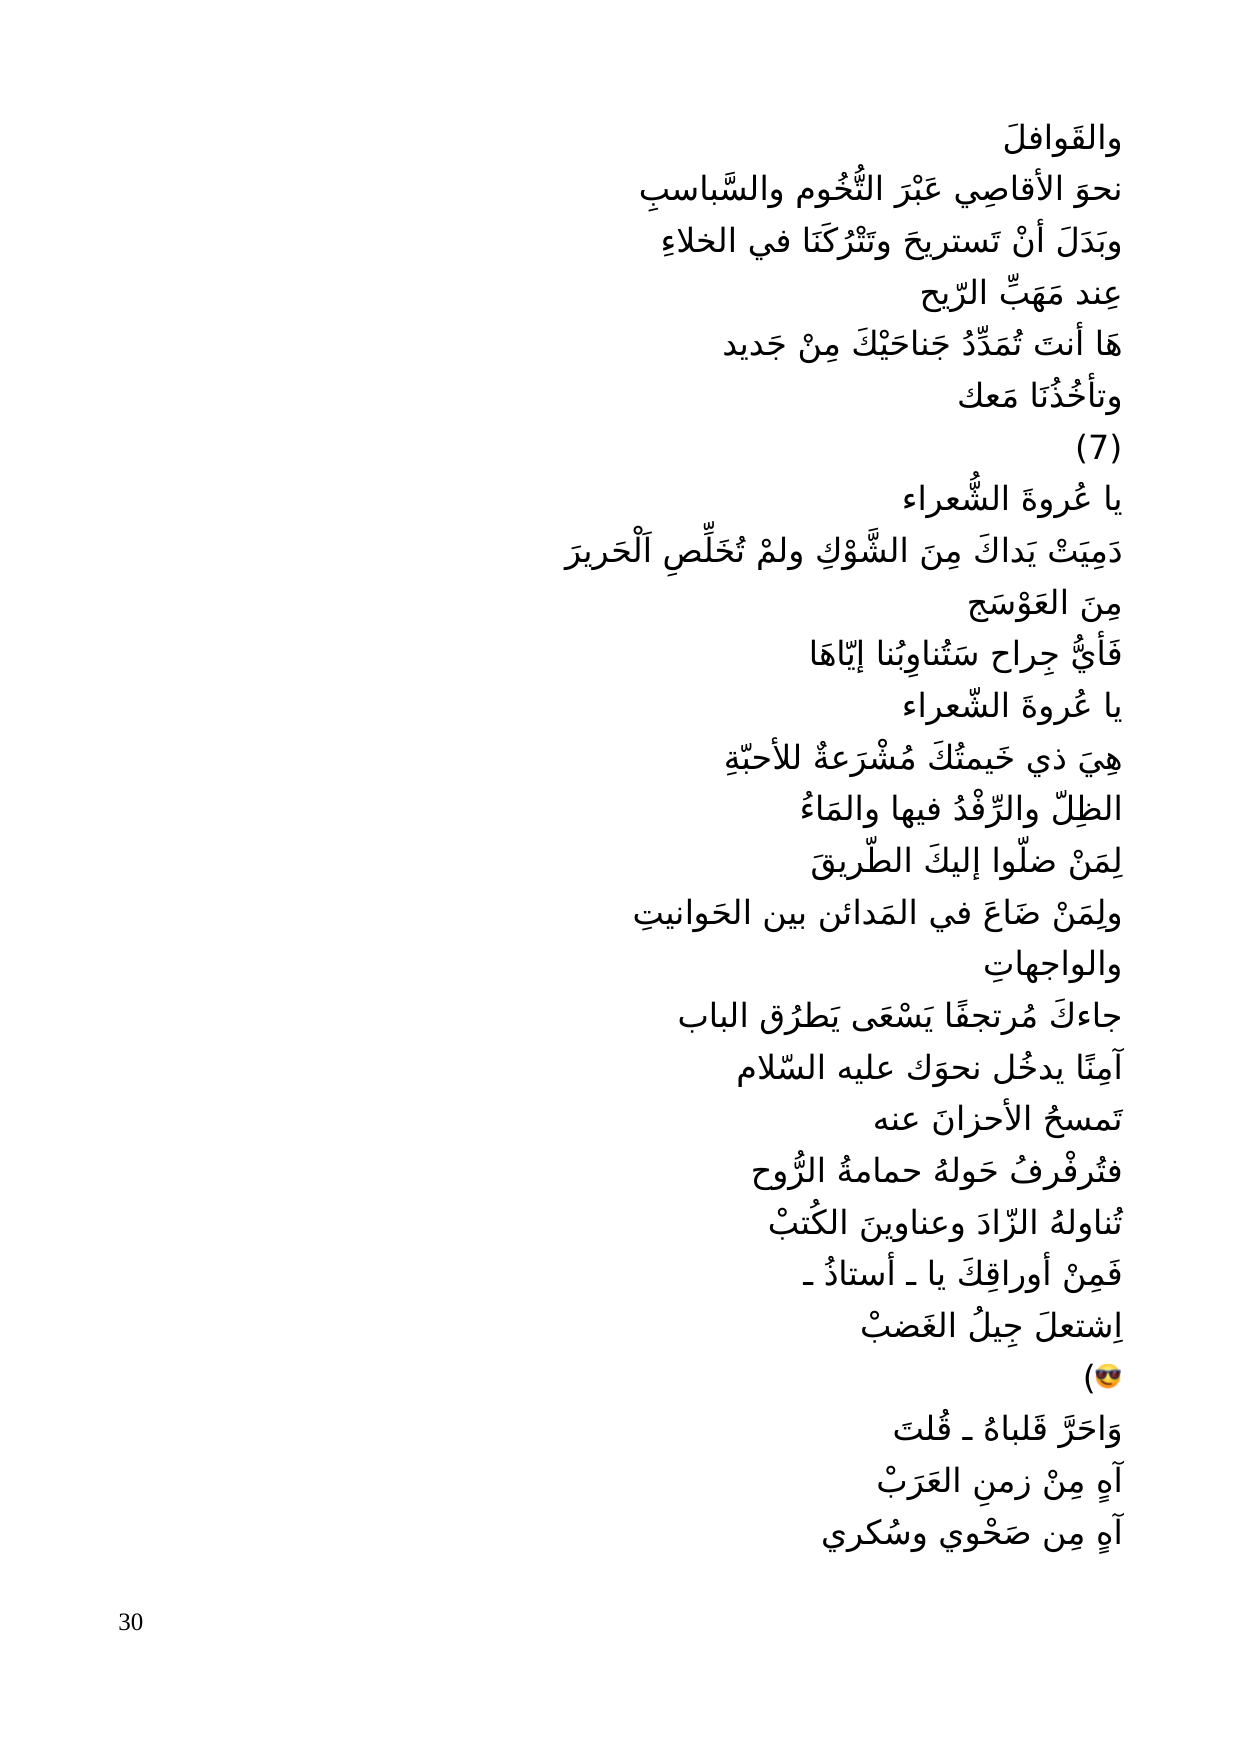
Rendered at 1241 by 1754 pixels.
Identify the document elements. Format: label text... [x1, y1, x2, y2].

text آهٍ مِن صَحْوي وسُكري [118, 1513, 1122, 1552]
text وَاحَرَّ قَلباهُ ـ قُلتَ [118, 1410, 1122, 1449]
text فَمِنْ أوراقِكَ يا ـ أستاذُ ـ [118, 1255, 1122, 1294]
text يا عُروةَ الشُّعراء [118, 480, 1122, 519]
text تَمسحُ الأحزانَ عنه [118, 1100, 1122, 1139]
text يا عُروةَ الشّعراء [118, 686, 1122, 725]
text هِيَ ذي خَيمتُكَ مُشْرَعةٌ للأحبّةِ [118, 738, 1122, 777]
text لِمَنْ ضلّوا إليكَ الطّريقَ [118, 841, 1122, 880]
text جاءكَ مُرتجفًا يَسْعَى يَطرُق الباب [118, 996, 1122, 1035]
text والواجهاتِ [118, 945, 1122, 984]
text تُناولهُ الزّادَ وعناوينَ الكُتبْ [118, 1203, 1122, 1242]
text (7) [118, 428, 1122, 467]
text وتأخُذُنَا مَعك [118, 376, 1122, 415]
text فَأيُّ جِراح سَتُناوِبُنا إيّاهَا [118, 635, 1122, 674]
text الظِلّ والرِّفْدُ فيها والمَاءُ [118, 790, 1122, 829]
text والقَوافلَ [118, 118, 1122, 157]
text نحوَ الأقاصِي عَبْرَ التُّخُوم والسَّباسبِ [118, 170, 1122, 209]
text ولِمَنْ ضَاعَ في المَدائن بين الحَوانيتِ [118, 893, 1122, 932]
text عِند مَهَبِّ الرّيح [118, 273, 1122, 312]
text مِنَ العَوْسَج [118, 583, 1122, 622]
picture [1095, 1364, 1121, 1389]
text آمِنًا يدخُل نحوَك عليه السّلام [118, 1048, 1122, 1087]
text هَا أنتَ تُمَدِّدُ جَناحَيْكَ مِنْ جَديد [118, 325, 1122, 364]
text دَمِيَتْ يَداكَ مِنَ الشَّوْكِ ولمْ تُخَلِّصِ اَلْحَريرَ [118, 531, 1122, 570]
text آهٍ مِنْ زمنِ العَرَبْ [118, 1461, 1122, 1500]
text وبَدَلَ أنْ تَستريحَ وتَتْرُكَنَا في الخلاءِ [118, 221, 1122, 260]
text اِشتعلَ جِيلُ الغَضبْ [118, 1306, 1122, 1345]
text فتُرفْرفُ حَولهُ حمامةُ الرُّوح [118, 1151, 1122, 1190]
text ( [120, 1358, 1121, 1397]
